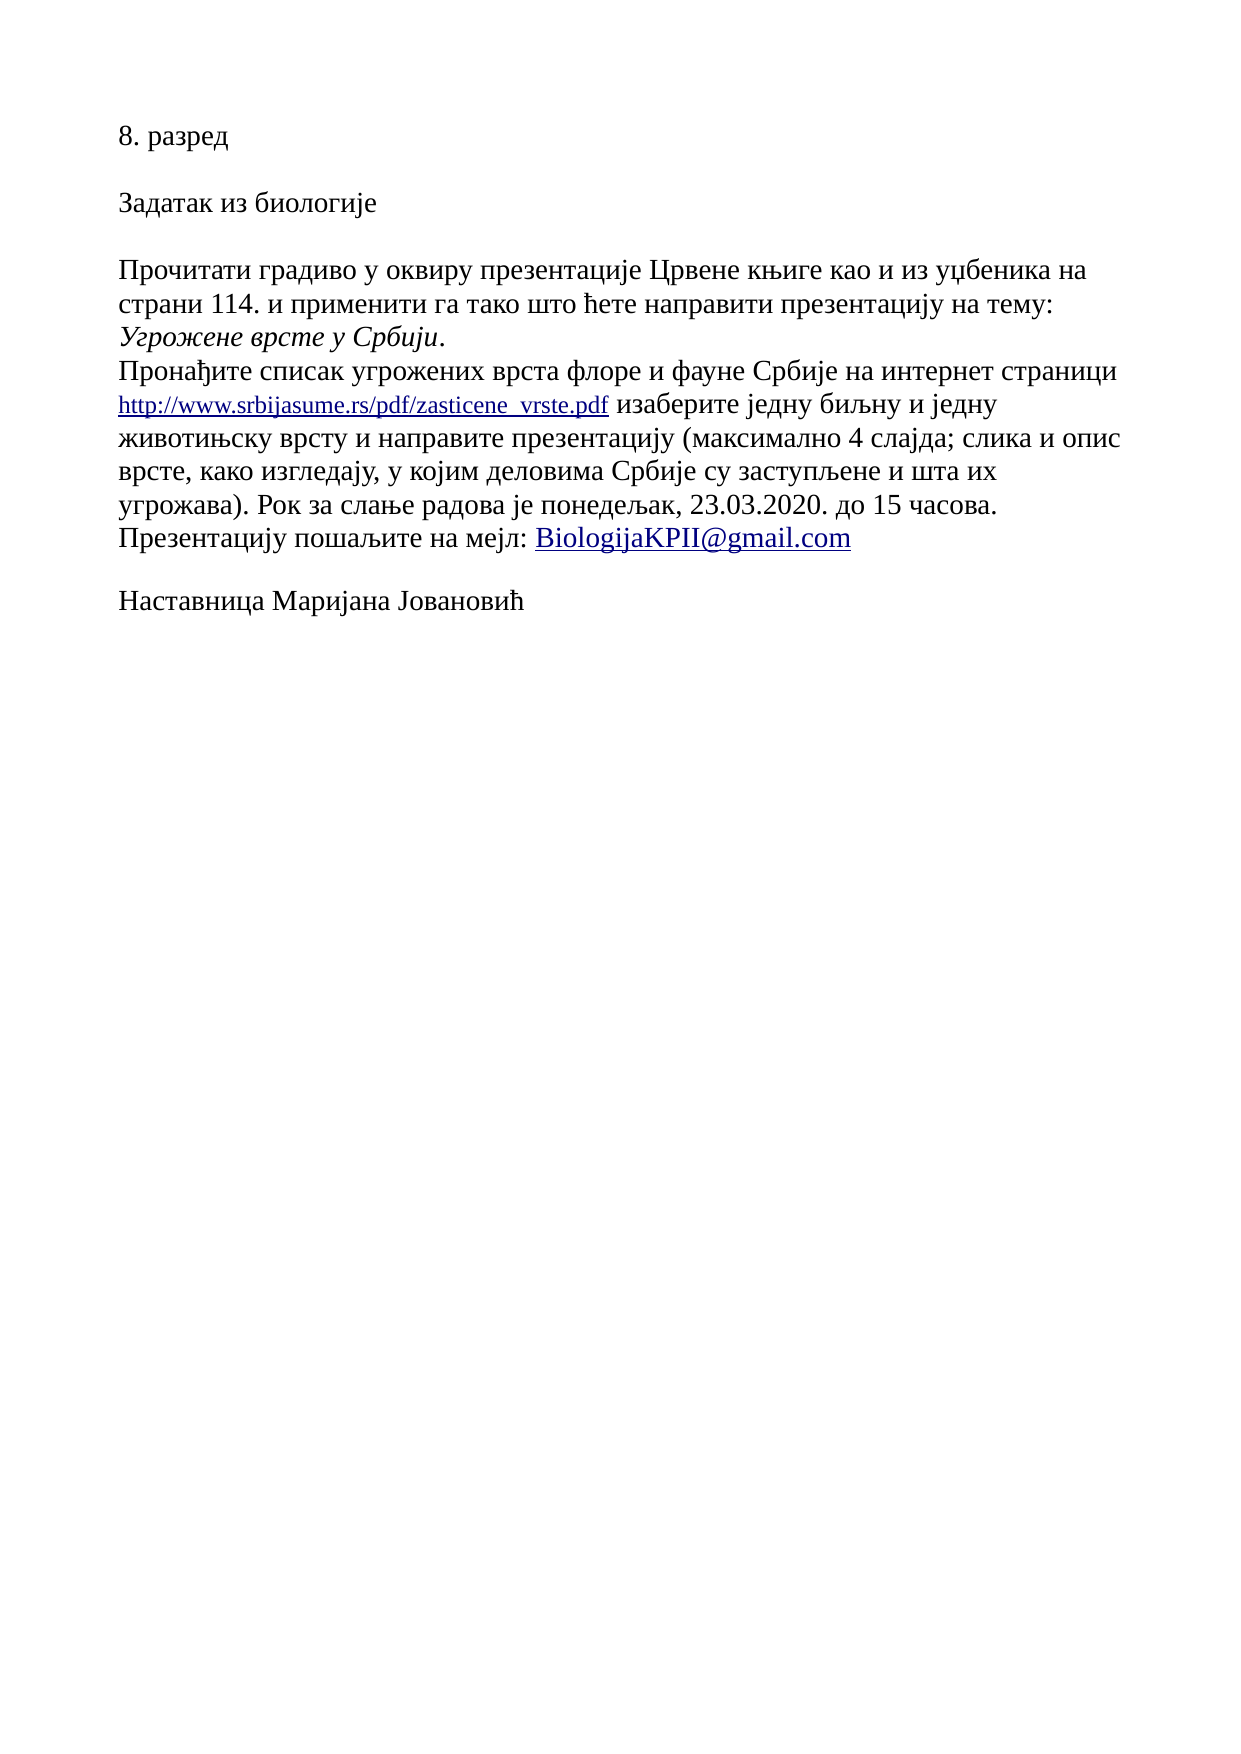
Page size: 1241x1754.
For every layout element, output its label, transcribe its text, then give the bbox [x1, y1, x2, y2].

text Наставница Маријана Јовановић [118, 583, 1122, 616]
text Прочитати градиво у оквиру презентације Црвене књиге као и из уџбеника на страни 114. и применити га тако што ћете направити презентацију на тему: Угрожене врсте у Србији. [118, 252, 1122, 353]
text Пронађите списак угрожених врста флоре и фауне Србије на интернет страници http://www.srbijasume.rs/pdf/zasticene_vrste.pdf изаберите једну биљну и једну животињску врсту и направите презентацију (максимално 4 слајда; слика и опис врсте, како изгледају, у којим деловима Србије су заступљене и шта их угрожава). Рок за слање радова је понедељак, 23.03.2020. до 15 часова. [118, 353, 1122, 521]
text Презентацију пошаљите на мејл: BiologijaKPII@gmail.com [118, 521, 1122, 554]
text Задатак из биологије [118, 185, 1122, 219]
text 8. разред [118, 118, 1122, 152]
